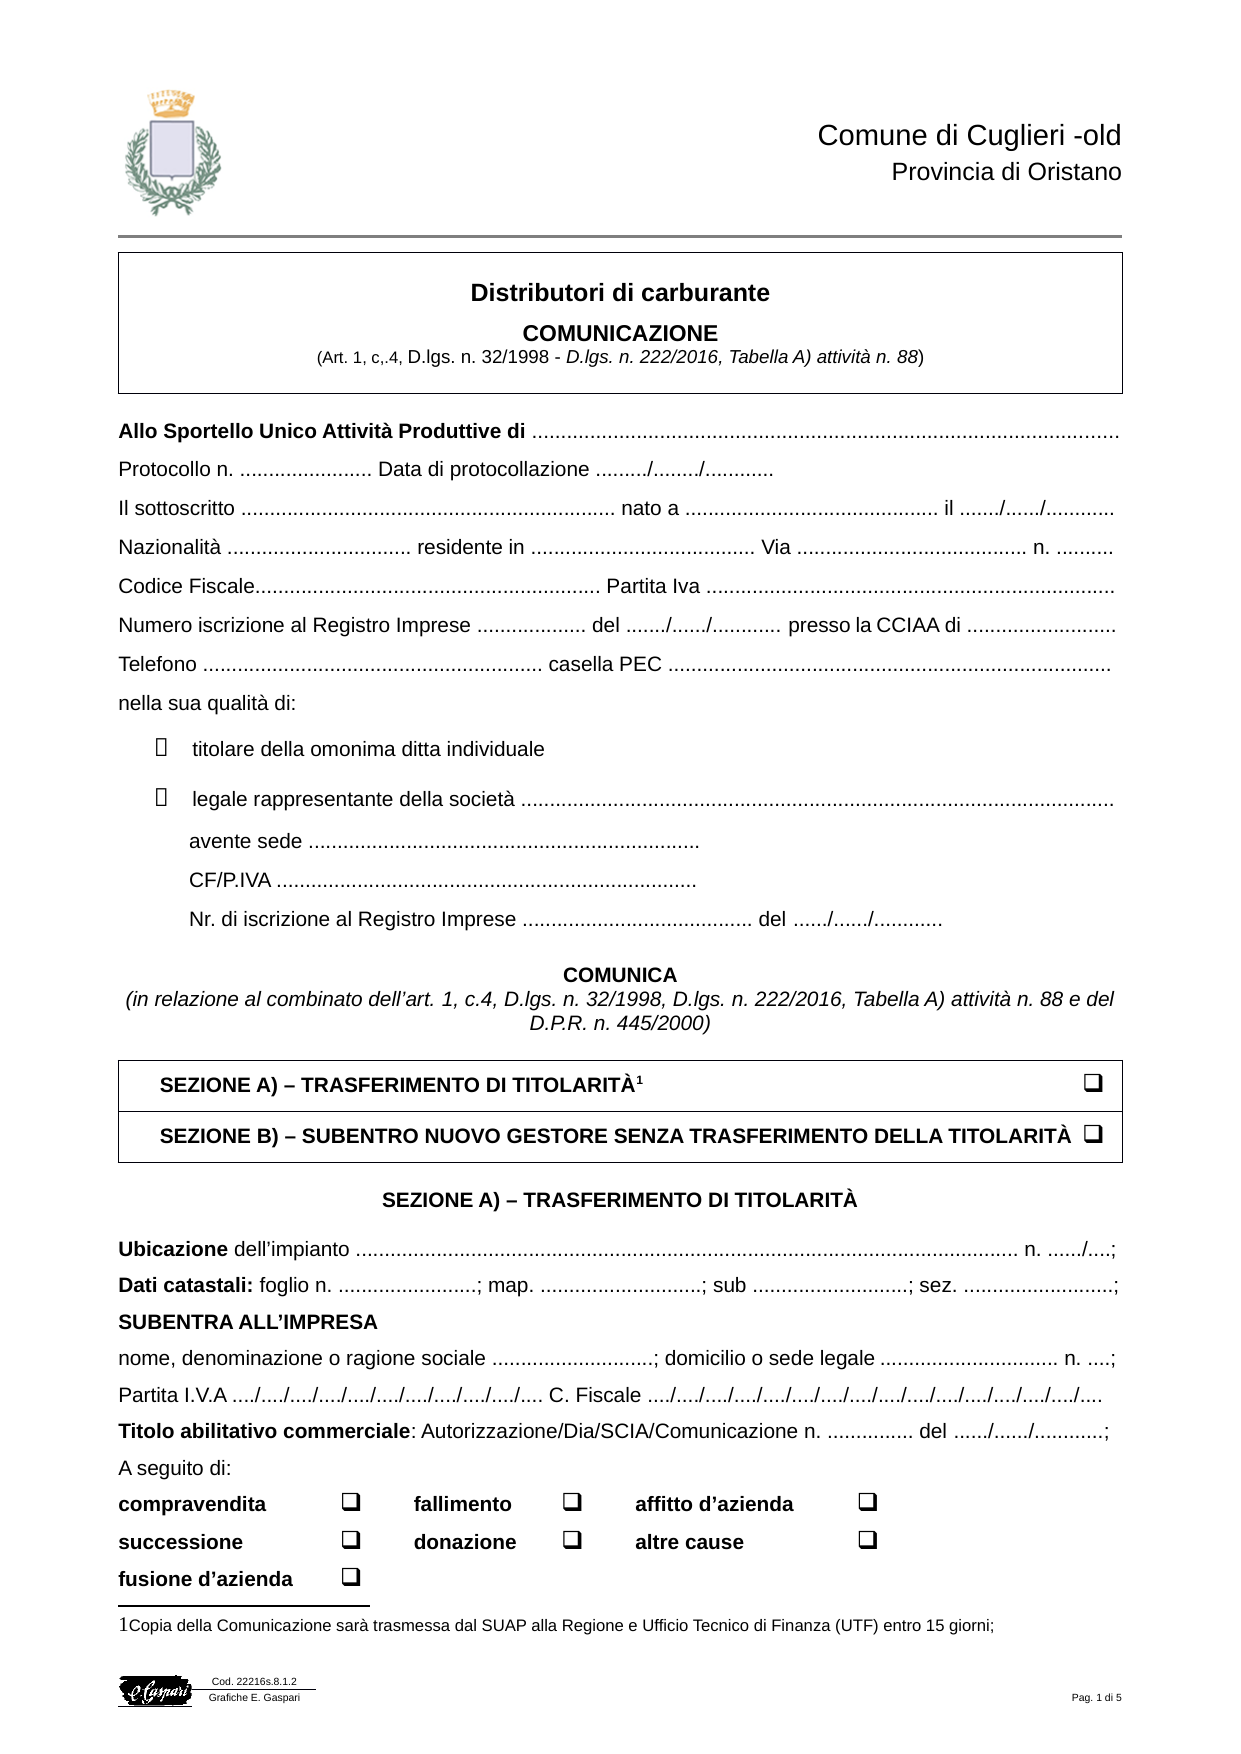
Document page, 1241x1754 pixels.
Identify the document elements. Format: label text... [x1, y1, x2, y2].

text Codice Fiscale............................................................ Partita Iva ....................................................................... [118, 574, 1122, 598]
text successione  donazione  altre cause  [118, 1529, 1122, 1554]
text  titolare della omonima ditta individuale [153, 729, 1122, 763]
text Partita I.V.A ..../..../..../..../..../..../..../..../..../..../.... C. Fiscale ..../..../..../..../..../..../..../..../..../..../..../..../..../..../..../.... [118, 1383, 1122, 1407]
text Allo Sportello Unico Attività Produttive di [118, 418, 1122, 442]
text COMUNICA [118, 963, 1122, 987]
text SUBENTRA ALL’IMPRESA [118, 1310, 1122, 1334]
table_cell SEZIONE B) – SUBENTRO NUOVO GESTORE SENZA TRASFERIMENTO DELLA TITOLARITÀ  [119, 1112, 1122, 1162]
text Nr. di iscrizione al Registro Imprese ........................................ del ....../....../............ [189, 907, 1122, 931]
text Numero iscrizione al Registro Imprese ................... del ......./....../............ presso la CCIAA di .......................... [118, 613, 1122, 637]
table_header Distributori di carburante COMUNICAZIONE (Art. 1, c,.4, D.lgs. n. 32/1998 - D.lgs. n. 222/2016, Tabella A) attività n. 88) [119, 253, 1122, 392]
text A seguito di: [118, 1456, 1122, 1479]
text Il sottoscritto ................................................................. nato a ............................................ il ......./....../............ [118, 496, 1122, 520]
text (in relazione al combinato dell’art. 1, c.4, D.lgs. n. 32/1998, D.lgs. n. 222/2016, Tabella A) attività n. 88 e del D.P.R. n. 445/2000) [118, 987, 1122, 1035]
text SEZIONE A) – TRASFERIMENTO DI TITOLARITÀ [118, 1188, 1122, 1212]
text Provincia di Oristano [118, 157, 1122, 185]
text Comune di Cuglieri -old [118, 118, 1122, 152]
text Dati catastali: foglio n. ........................; map. ............................; sub ...........................; sez. ..........................; [118, 1273, 1122, 1297]
text Titolo abilitativo commerciale: Autorizzazione/Dia/SCIA/Comunicazione n. ............... del ....../....../............; [118, 1419, 1122, 1443]
picture [122, 152, 224, 157]
picture [118, 1674, 192, 1706]
text Ubicazione dell’impianto ................................................................................................................... n. ....../....; [118, 1237, 1122, 1261]
picture [122, 185, 224, 219]
text  legale rappresentante della società ....................................................................................................... [153, 779, 1122, 813]
text Telefono ........................................................... casella PEC ............................................................................. [118, 652, 1122, 676]
table_header SEZIONE A) – TRASFERIMENTO DI TITOLARITÀ  [119, 1061, 1122, 1111]
text compravendita  fallimento  affitto d’azienda  [118, 1492, 1122, 1517]
text CF/P.IVA ......................................................................... [189, 868, 1122, 892]
text fusione d’azienda  [118, 1567, 1122, 1592]
text avente sede .................................................................... [189, 829, 1122, 853]
text Protocollo n. ....................... Data di protocollazione ........./......../............ [118, 457, 1122, 481]
text nome, denominazione o ragione sociale ............................; domicilio o sede legale ............................... n. ....; [118, 1346, 1122, 1370]
text nella sua qualità di: [118, 690, 1122, 714]
text Nazionalità ................................ residente in ....................................... Via ........................................ n. .......... [118, 535, 1122, 559]
picture [122, 87, 224, 118]
